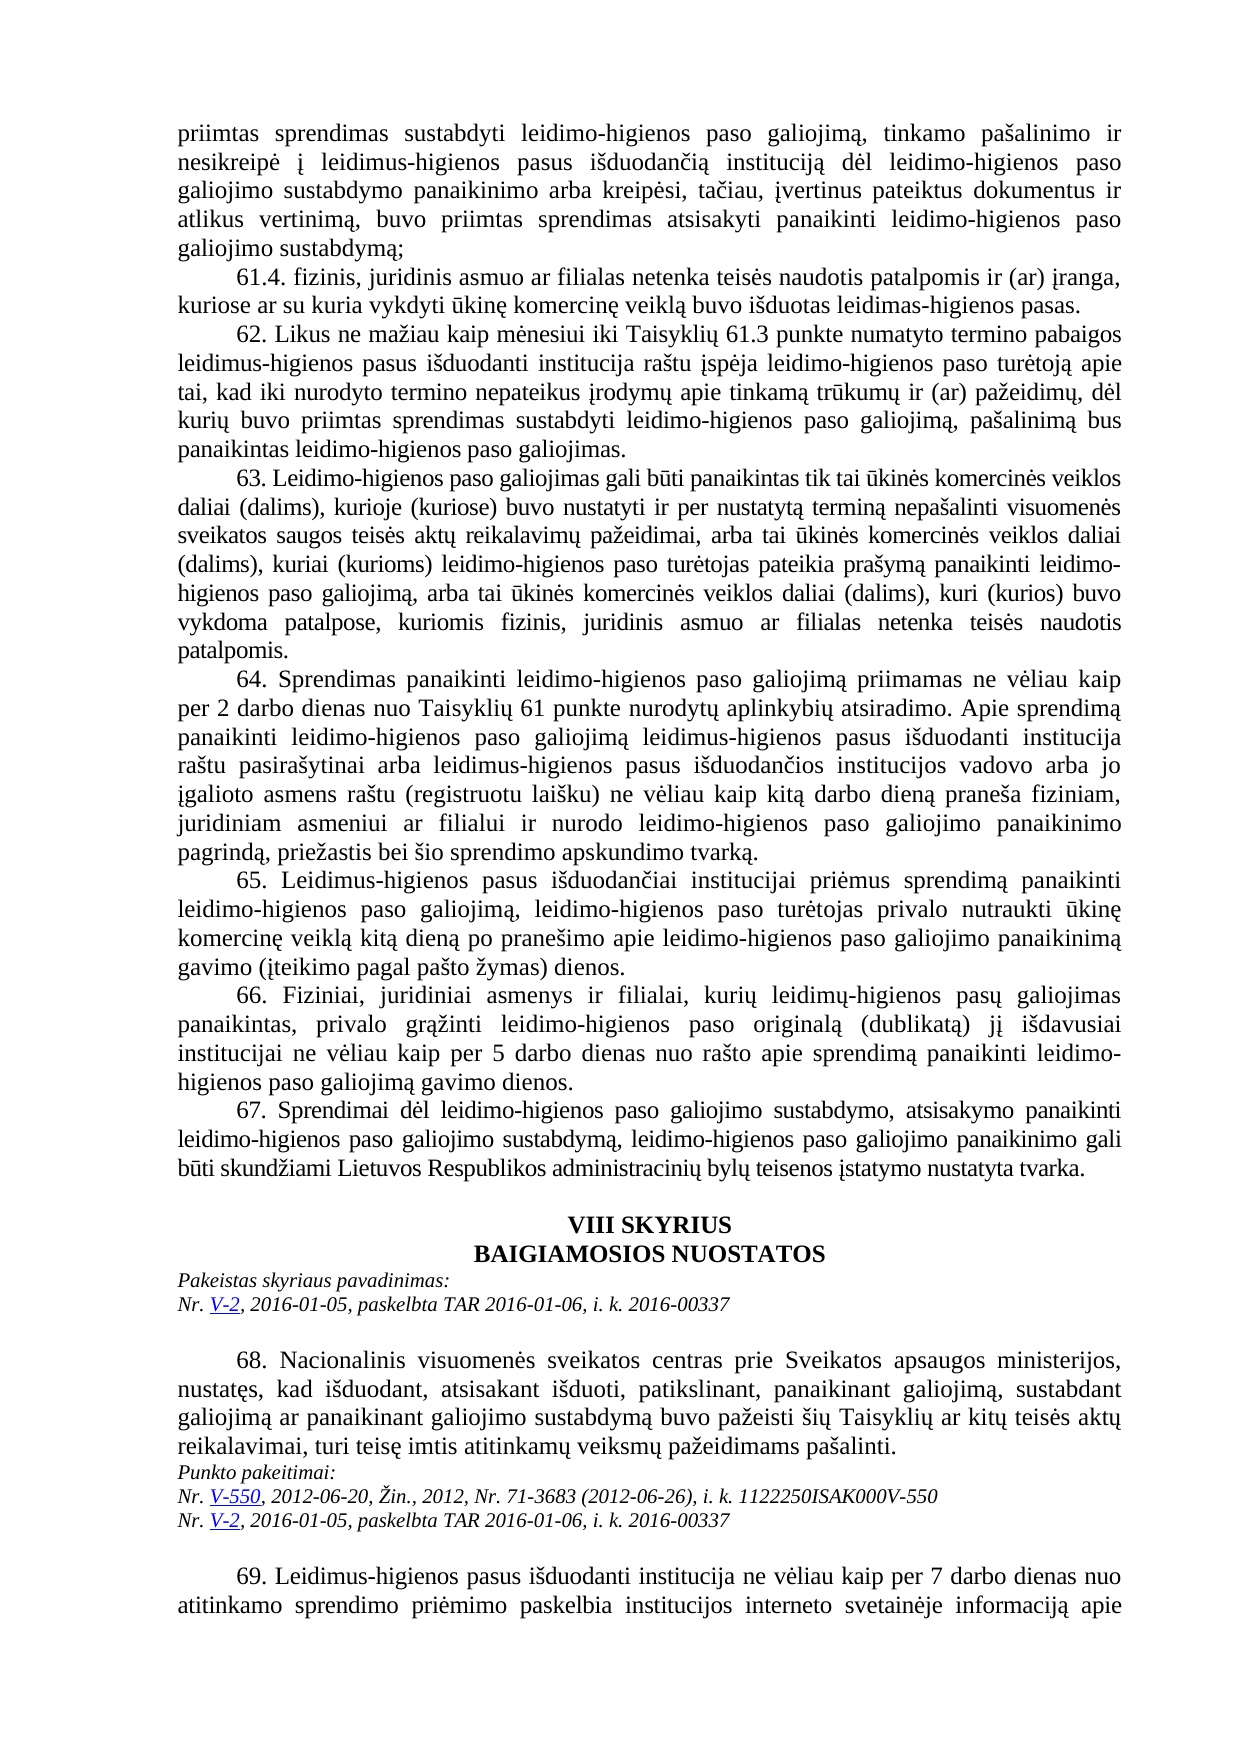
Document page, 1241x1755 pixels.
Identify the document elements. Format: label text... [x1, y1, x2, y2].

text 65. Leidimus-higienos pasus išduodančiai institucijai priėmus sprendimą panaikinti leidimo-higienos paso galiojimą, leidimo-higienos paso turėtojas privalo nutraukti ūkinę komercinę veiklą kitą dieną po pranešimo apie leidimo-higienos paso galiojimo panaikinimą gavimo (įteikimo pagal pašto žymas) dienos. [177, 866, 1122, 981]
text 62. Likus ne mažiau kaip mėnesiui iki Taisyklių 61.3 punkte numatyto termino pabaigos leidimus-higienos pasus išduodanti institucija raštu įspėja leidimo-higienos paso turėtoją apie tai, kad iki nurodyto termino nepateikus įrodymų apie tinkamą trūkumų ir (ar) pažeidimų, dėl kurių buvo priimtas sprendimas sustabdyti leidimo-higienos paso galiojimą, pašalinimą bus panaikintas leidimo-higienos paso galiojimas. [177, 319, 1122, 463]
text 67. Sprendimai dėl leidimo-higienos paso galiojimo sustabdymo, atsisakymo panaikinti leidimo-higienos paso galiojimo sustabdymą, leidimo-higienos paso galiojimo panaikinimo gali būti skundžiami Lietuvos Respublikos administracinių bylų teisenos įstatymo nustatyta tvarka. [177, 1096, 1122, 1182]
text priimtas sprendimas sustabdyti leidimo-higienos paso galiojimą, tinkamo pašalinimo ir nesikreipė į leidimus-higienos pasus išduodančią instituciją dėl leidimo-higienos paso galiojimo sustabdymo panaikinimo arba kreipėsi, tačiau, įvertinus pateiktus dokumentus ir atlikus vertinimą, buvo priimtas sprendimas atsisakyti panaikinti leidimo-higienos paso galiojimo sustabdymą; [177, 118, 1122, 262]
text Nr. V-2, 2016-01-05, paskelbta TAR 2016-01-06, i. k. 2016-00337 [177, 1292, 1122, 1316]
text 69. Leidimus-higienos pasus išduodanti institucija ne vėliau kaip per 7 darbo dienas nuo atitinkamo sprendimo priėmimo paskelbia institucijos interneto svetainėje informaciją apie [177, 1561, 1122, 1618]
text Nr. V-550, 2012-06-20, Žin., 2012, Nr. 71-3683 (2012-06-26), i. k. 1122250ISAK000V-550 [177, 1484, 1122, 1508]
text 63. Leidimo-higienos paso galiojimas gali būti panaikintas tik tai ūkinės komercinės veiklos daliai (dalims), kurioje (kuriose) buvo nustatyti ir per nustatytą terminą nepašalinti visuomenės sveikatos saugos teisės aktų reikalavimų pažeidimai, arba tai ūkinės komercinės veiklos daliai (dalims), kuriai (kurioms) leidimo-higienos paso turėtojas pateikia prašymą panaikinti leidimo-higienos paso galiojimą, arba tai ūkinės komercinės veiklos daliai (dalims), kuri (kurios) buvo vykdoma patalpose, kuriomis fizinis, juridinis asmuo ar filialas netenka teisės naudotis patalpomis. [177, 463, 1122, 664]
text VIII SKYRIUS BAIGIAMOSIOS NUOSTATOS [177, 1211, 1122, 1268]
text 61.4. fizinis, juridinis asmuo ar filialas netenka teisės naudotis patalpomis ir (ar) įranga, kuriose ar su kuria vykdyti ūkinę komercinę veiklą buvo išduotas leidimas-higienos pasas. [177, 262, 1122, 319]
text Punkto pakeitimai: [177, 1460, 1122, 1484]
text Pakeistas skyriaus pavadinimas: [177, 1268, 1122, 1292]
text 66. Fiziniai, juridiniai asmenys ir filialai, kurių leidimų-higienos pasų galiojimas panaikintas, privalo grąžinti leidimo-higienos paso originalą (dublikatą) jį išdavusiai institucijai ne vėliau kaip per 5 darbo dienas nuo rašto apie sprendimą panaikinti leidimo-higienos paso galiojimą gavimo dienos. [177, 981, 1122, 1096]
text 68. Nacionalinis visuomenės sveikatos centras prie Sveikatos apsaugos ministerijos, nustatęs, kad išduodant, atsisakant išduoti, patikslinant, panaikinant galiojimą, sustabdant galiojimą ar panaikinant galiojimo sustabdymą buvo pažeisti šių Taisyklių ar kitų teisės aktų reikalavimai, turi teisę imtis atitinkamų veiksmų pažeidimams pašalinti. [177, 1345, 1122, 1460]
text Nr. V-2, 2016-01-05, paskelbta TAR 2016-01-06, i. k. 2016-00337 [177, 1508, 1122, 1532]
text 64. Sprendimas panaikinti leidimo-higienos paso galiojimą priimamas ne vėliau kaip per 2 darbo dienas nuo Taisyklių 61 punkte nurodytų aplinkybių atsiradimo. Apie sprendimą panaikinti leidimo-higienos paso galiojimą leidimus-higienos pasus išduodanti institucija raštu pasirašytinai arba leidimus-higienos pasus išduodančios institucijos vadovo arba jo įgalioto asmens raštu (registruotu laišku) ne vėliau kaip kitą darbo dieną praneša fiziniam, juridiniam asmeniui ar filialui ir nurodo leidimo-higienos paso galiojimo panaikinimo pagrindą, priežastis bei šio sprendimo apskundimo tvarką. [177, 664, 1122, 866]
